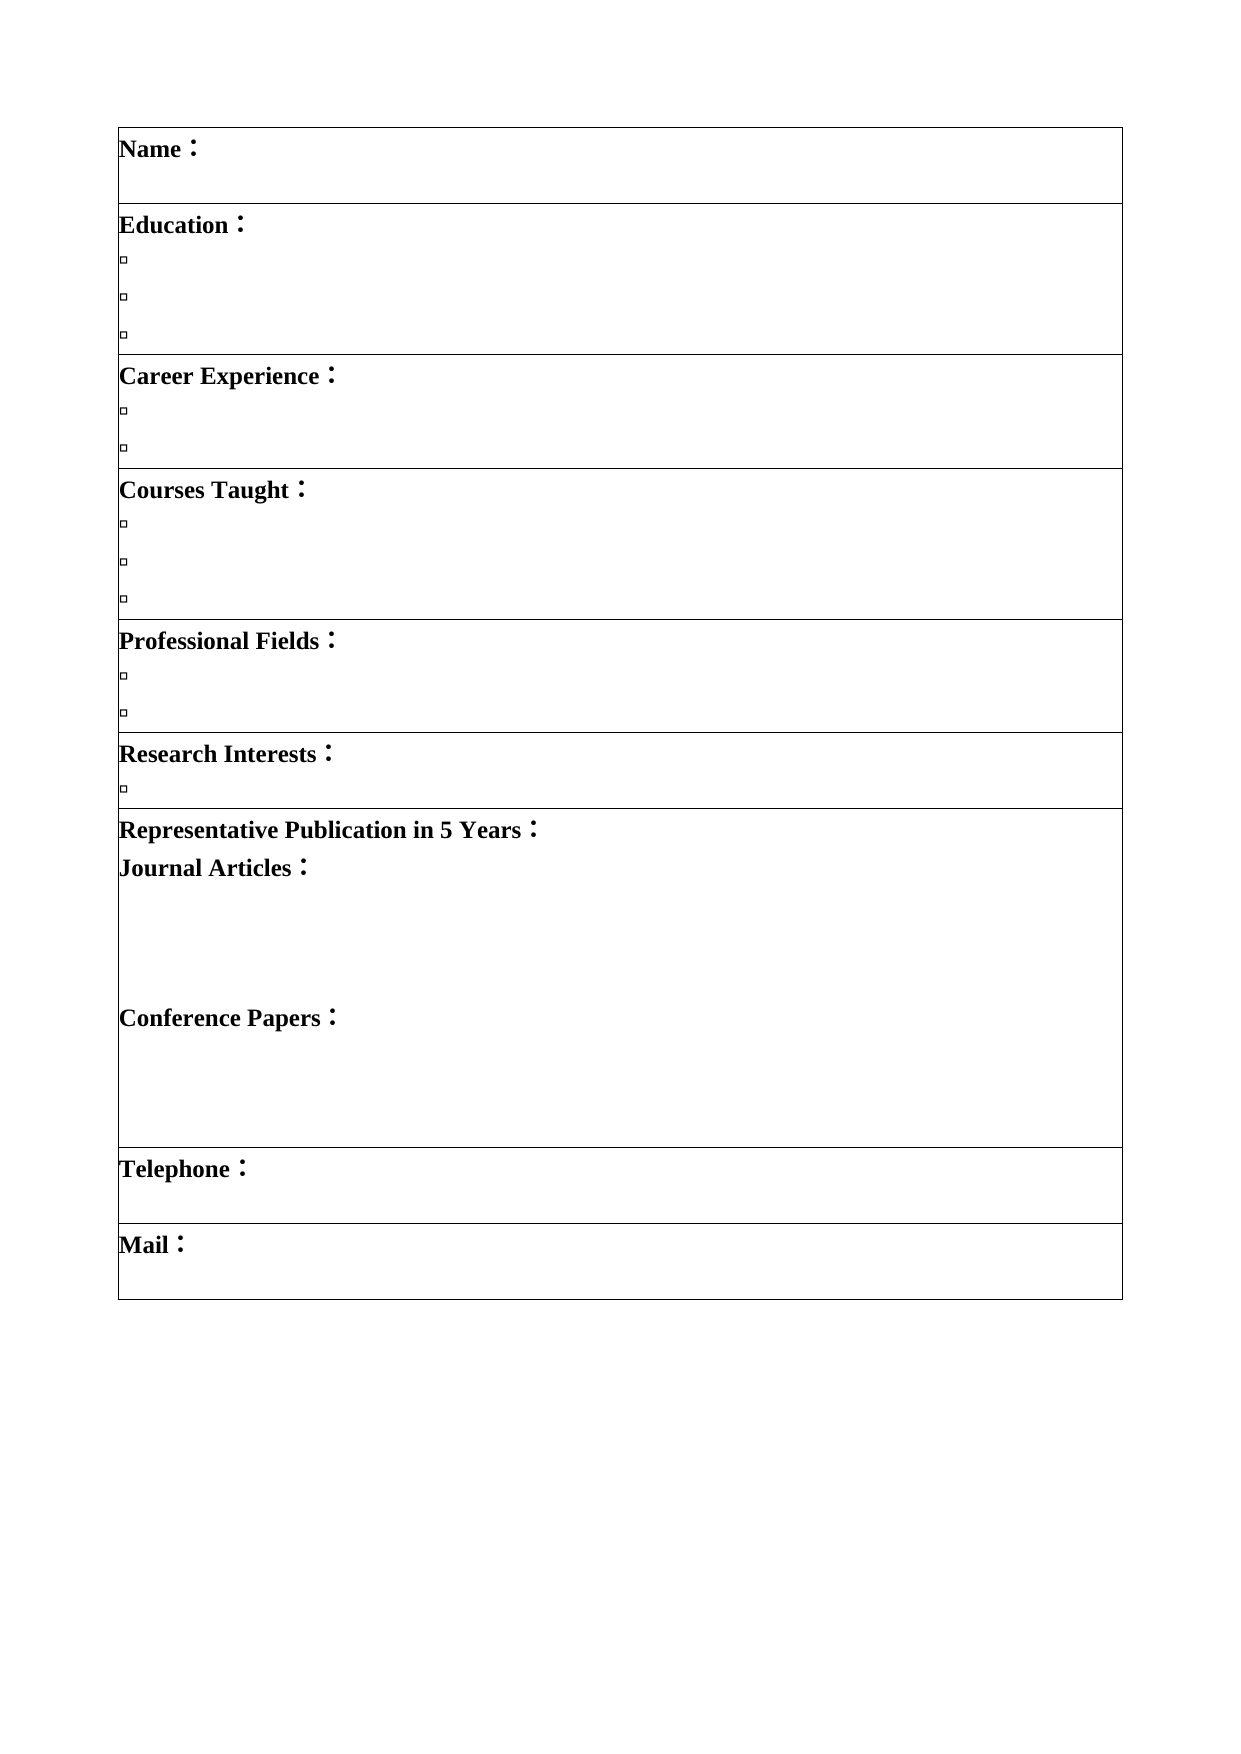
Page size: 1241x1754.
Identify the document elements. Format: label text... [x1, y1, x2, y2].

table_cell Research Interests： [119, 733, 1122, 808]
table_cell Career Experience： [119, 355, 1122, 468]
table_cell Education： [119, 204, 1122, 354]
table_cell Courses Taught： [119, 469, 1122, 619]
table_cell Mail： [119, 1224, 1122, 1299]
table_cell Representative Publication in 5 Years： Journal Articles： Conference Papers： [119, 809, 1122, 1147]
table_cell Telephone： [119, 1148, 1122, 1223]
table_header Name： [119, 128, 1122, 203]
table_cell Professional Fields： [119, 620, 1122, 732]
